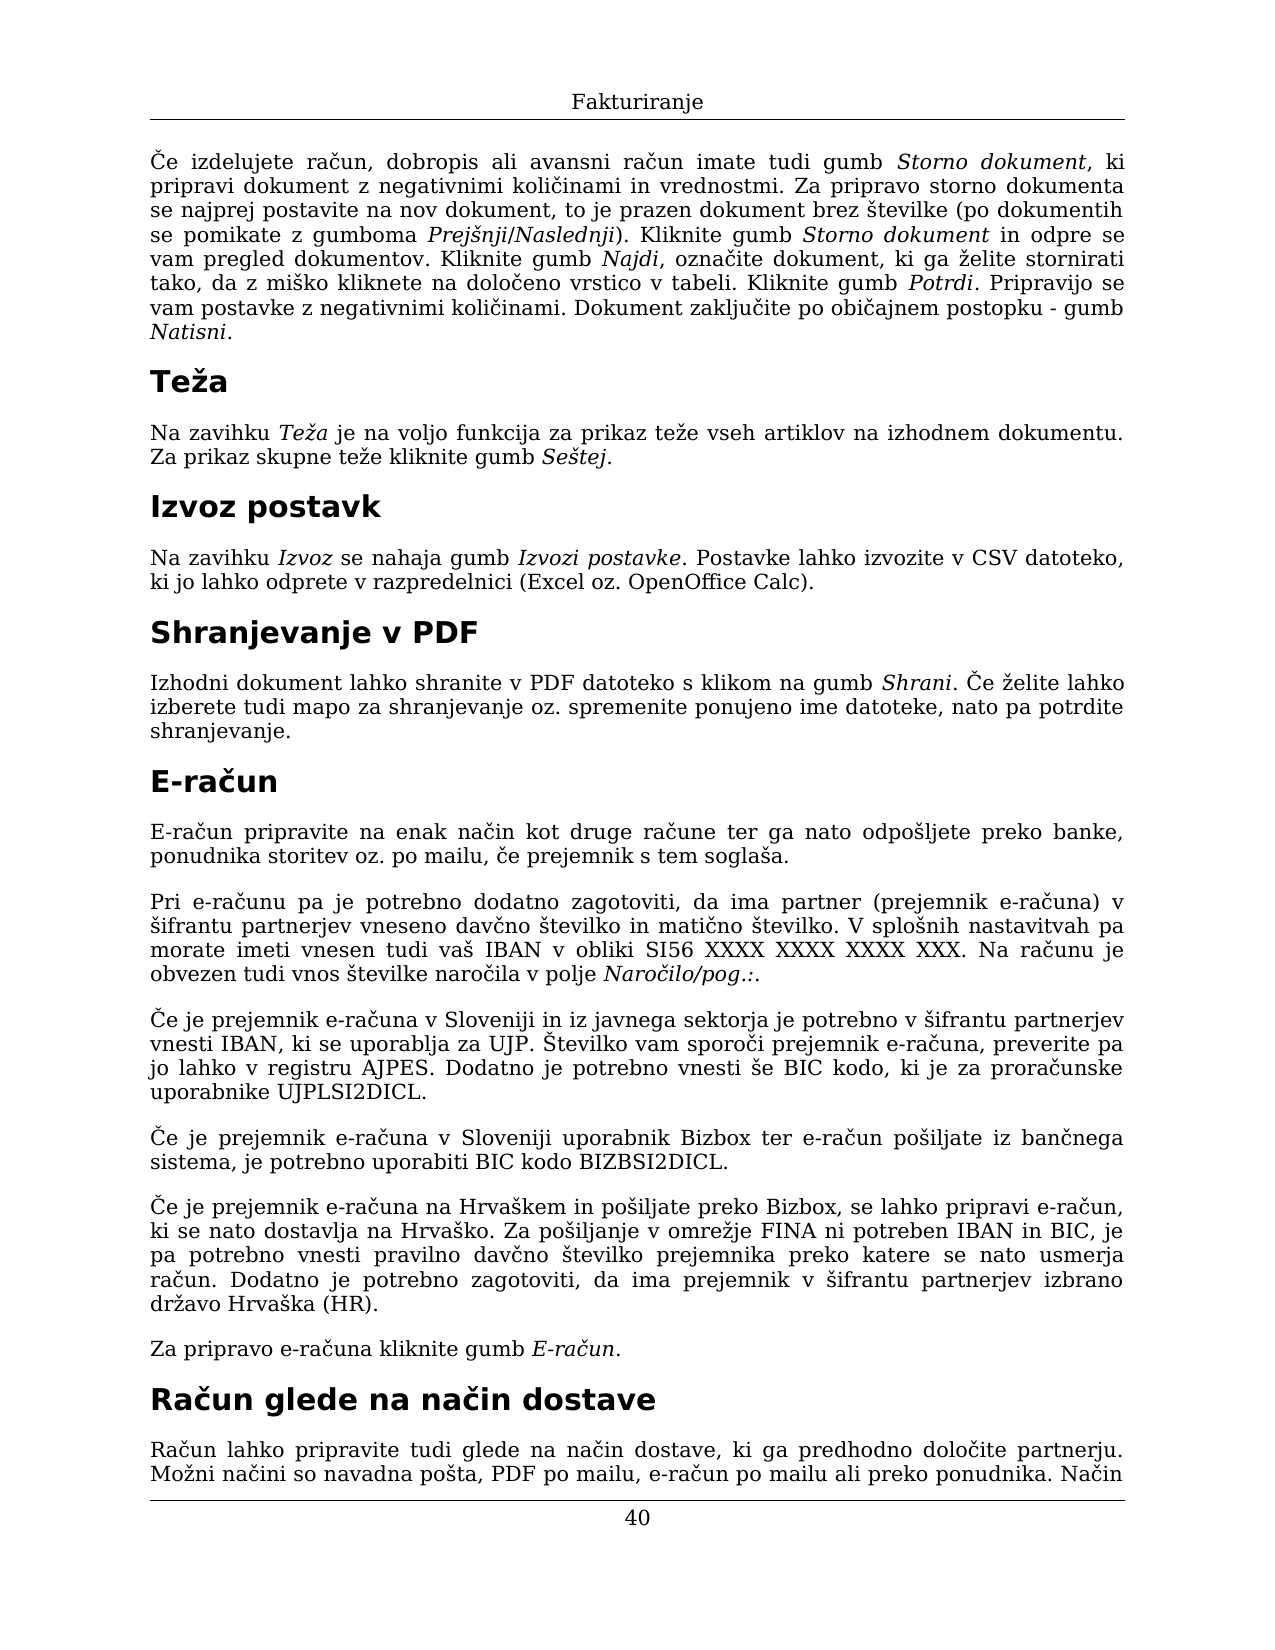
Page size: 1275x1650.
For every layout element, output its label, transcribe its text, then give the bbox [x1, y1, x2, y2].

text Izhodni dokument lahko shranite v PDF datoteko s klikom na gumb Shrani. Če želite lahko izberete tudi mapo za shranjevanje oz. spremenite ponujeno ime datoteke, nato pa potrdite shranjevanje. [150, 671, 1125, 744]
text Če izdelujete račun, dobropis ali avansni račun imate tudi gumb Storno dokument, ki pripravi dokument z negativnimi količinami in vrednostmi. Za pripravo storno dokumenta se najprej postavite na nov dokument, to je prazen dokument brez številke (po dokumentih se pomikate z gumboma Prejšnji/Naslednji). Kliknite gumb Storno dokument in odpre se vam pregled dokumentov. Kliknite gumb Najdi, označite dokument, ki ga želite stornirati tako, da z miško kliknete na določeno vrstico v tabeli. Kliknite gumb Potrdi. Pripravijo se vam postavke z negativnimi količinami. Dokument zaključite po običajnem postopku - gumb Natisni. [150, 150, 1125, 344]
text Za pripravo e-računa kliknite gumb E-račun. [150, 1337, 1125, 1361]
text Če je prejemnik e-računa v Sloveniji in iz javnega sektorja je potrebno v šifrantu partnerjev vnesti IBAN, ki se uporablja za UJP. Številko vam sporoči prejemnik e-računa, preverite pa jo lahko v registru AJPES. Dodatno je potrebno vnesti še BIC kodo, ki je za proračunske uporabnike UJPLSI2DICL. [150, 1008, 1125, 1105]
text E-račun [150, 764, 1125, 799]
text Če je prejemnik e-računa v Sloveniji uporabnik Bizbox ter e-račun pošiljate iz bančnega sistema, je potrebno uporabiti BIC kodo BIZBSI2DICL. [150, 1126, 1125, 1174]
text Na zavihku Teža je na voljo funkcija za prikaz teže vseh artiklov na izhodnem dokumentu. Za prikaz skupne teže kliknite gumb Seštej. [150, 421, 1125, 469]
text Če je prejemnik e-računa na Hrvaškem in pošiljate preko Bizbox, se lahko pripravi e-račun, ki se nato dostavlja na Hrvaško. Za pošiljanje v omrežje FINA ni potreben IBAN in BIC, je pa potrebno vnesti pravilno davčno številko prejemnika preko katere se nato usmerja račun. Dodatno je potrebno zagotoviti, da ima prejemnik v šifrantu partnerjev izbrano državo Hrvaška (HR). [150, 1195, 1125, 1316]
text Teža [150, 365, 1125, 400]
text Račun lahko pripravite tudi glede na način dostave, ki ga predhodno določite partnerju. Možni načini so navadna pošta, PDF po mailu, e-račun po mailu ali preko ponudnika. Način [150, 1438, 1125, 1486]
text E-račun pripravite na enak način kot druge račune ter ga nato odpošljete preko banke, ponudnika storitev oz. po mailu, če prejemnik s tem soglaša. [150, 820, 1125, 869]
text Shranjevanje v PDF [150, 615, 1125, 650]
text Na zavihku Izvoz se nahaja gumb Izvozi postavke. Postavke lahko izvozite v CSV datoteko, ki jo lahko odprete v razpredelnici (Excel oz. OpenOffice Calc). [150, 546, 1125, 594]
text Pri e-računu pa je potrebno dodatno zagotoviti, da ima partner (prejemnik e-računa) v šifrantu partnerjev vneseno davčno številko in matično številko. V splošnih nastavitvah pa morate imeti vnesen tudi vaš IBAN v obliki SI56 XXXX XXXX XXXX XXX. Na računu je obvezen tudi vnos številke naročila v polje Naročilo/pog.:. [150, 890, 1125, 987]
text Izvoz postavk [150, 490, 1125, 525]
text Račun glede na način dostave [150, 1382, 1125, 1417]
